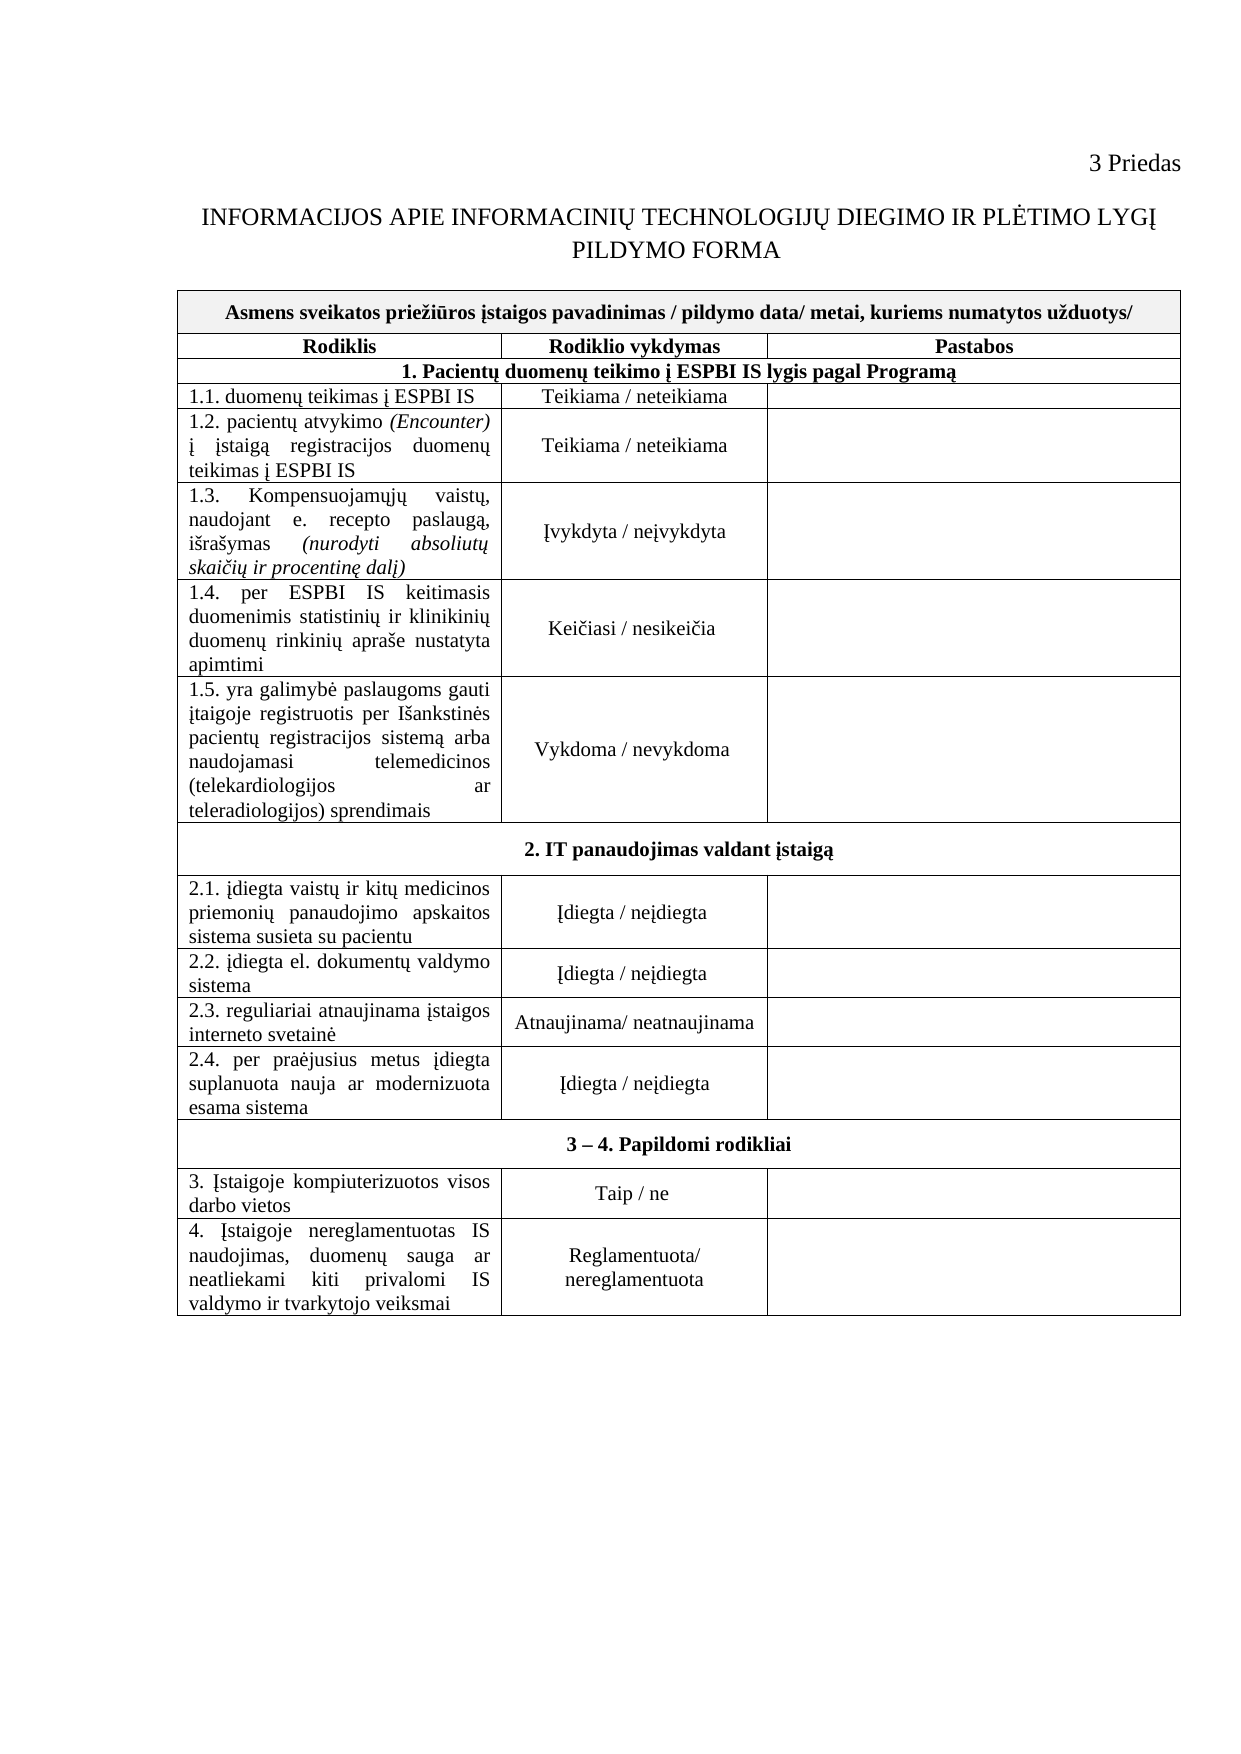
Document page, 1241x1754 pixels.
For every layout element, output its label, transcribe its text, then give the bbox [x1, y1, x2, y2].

table_cell [768, 1047, 1180, 1119]
table_cell Keičiasi / nesikeičia [502, 580, 767, 676]
table_cell Rodiklio vykdymas [502, 334, 767, 358]
table_cell [768, 409, 1180, 482]
table_cell 4. Įstaigoje nereglamentuotas IS naudojimas, duomenų sauga ar neatliekami kiti privalomi IS valdymo ir tvarkytojo veiksmai [178, 1219, 501, 1315]
table_cell [768, 384, 1180, 408]
table_cell [768, 677, 1180, 822]
table_cell Reglamentuota/ nereglamentuota [502, 1219, 767, 1315]
table_cell 2.2. įdiegta el. dokumentų valdymo sistema [178, 949, 501, 997]
table_cell Vykdoma / nevykdoma [502, 677, 767, 822]
table_cell 2.1. įdiegta vaistų ir kitų medicinos priemonių panaudojimo apskaitos sistema susieta su pacientu [178, 876, 501, 948]
text INFORMACIJOS APIE INFORMACINIŲ TECHNOLOGIJŲ DIEGIMO IR PLĖTIMO LYGĮ PILDYMO FORMA [177, 202, 1181, 264]
table_cell [768, 1169, 1180, 1217]
table_cell 1.5. yra galimybė paslaugoms gauti įtaigoje registruotis per Išankstinės pacientų registracijos sistemą arba naudojamasi telemedicinos (telekardiologijos ar teleradiologijos) sprendimais [178, 677, 501, 822]
table_cell [768, 949, 1180, 997]
table_cell Teikiama / neteikiama [502, 409, 767, 482]
text 3 Priedas [177, 148, 1181, 176]
table_cell 2.3. reguliariai atnaujinama įstaigos interneto svetainė [178, 998, 501, 1046]
table_cell [768, 1219, 1180, 1315]
table_cell [768, 998, 1180, 1046]
table_cell 1.4. per ESPBI IS keitimasis duomenimis statistinių ir klinikinių duomenų rinkinių apraše nustatyta apimtimi [178, 580, 501, 676]
table_cell Teikiama / neteikiama [502, 384, 767, 408]
table_cell 2. IT panaudojimas valdant įstaigą [178, 823, 1180, 874]
table_cell [768, 580, 1180, 676]
table_cell 1. Pacientų duomenų teikimo į ESPBI IS lygis pagal Programą [178, 359, 1180, 383]
table_cell 1.1. duomenų teikimas į ESPBI IS [178, 384, 501, 408]
table_cell [768, 483, 1180, 579]
table_cell 3. Įstaigoje kompiuterizuotos visos darbo vietos [178, 1169, 501, 1217]
table_cell Įdiegta / neįdiegta [502, 1047, 767, 1119]
table_cell 1.2. pacientų atvykimo (Encounter) į įstaigą registracijos duomenų teikimas į ESPBI IS [178, 409, 501, 482]
table_cell 2.4. per praėjusius metus įdiegta suplanuota nauja ar modernizuota esama sistema [178, 1047, 501, 1119]
table_cell Pastabos [768, 334, 1180, 358]
table_cell [768, 876, 1180, 948]
table_cell Įvykdyta / neįvykdyta [502, 483, 767, 579]
table_cell 3 – 4. Papildomi rodikliai [178, 1120, 1180, 1168]
table_cell Rodiklis [178, 334, 501, 358]
table_cell Atnaujinama/ neatnaujinama [502, 998, 767, 1046]
table_cell Įdiegta / neįdiegta [502, 949, 767, 997]
table_cell Taip / ne [502, 1169, 767, 1217]
table_cell Įdiegta / neįdiegta [502, 876, 767, 948]
table_header Asmens sveikatos priežiūros įstaigos pavadinimas / pildymo data/ metai, kuriems numatytos užduotys/ [178, 291, 1180, 333]
table_cell 1.3. Kompensuojamųjų vaistų, naudojant e. recepto paslaugą, išrašymas (nurodyti absoliutų skaičių ir procentinę dalį) [178, 483, 501, 579]
